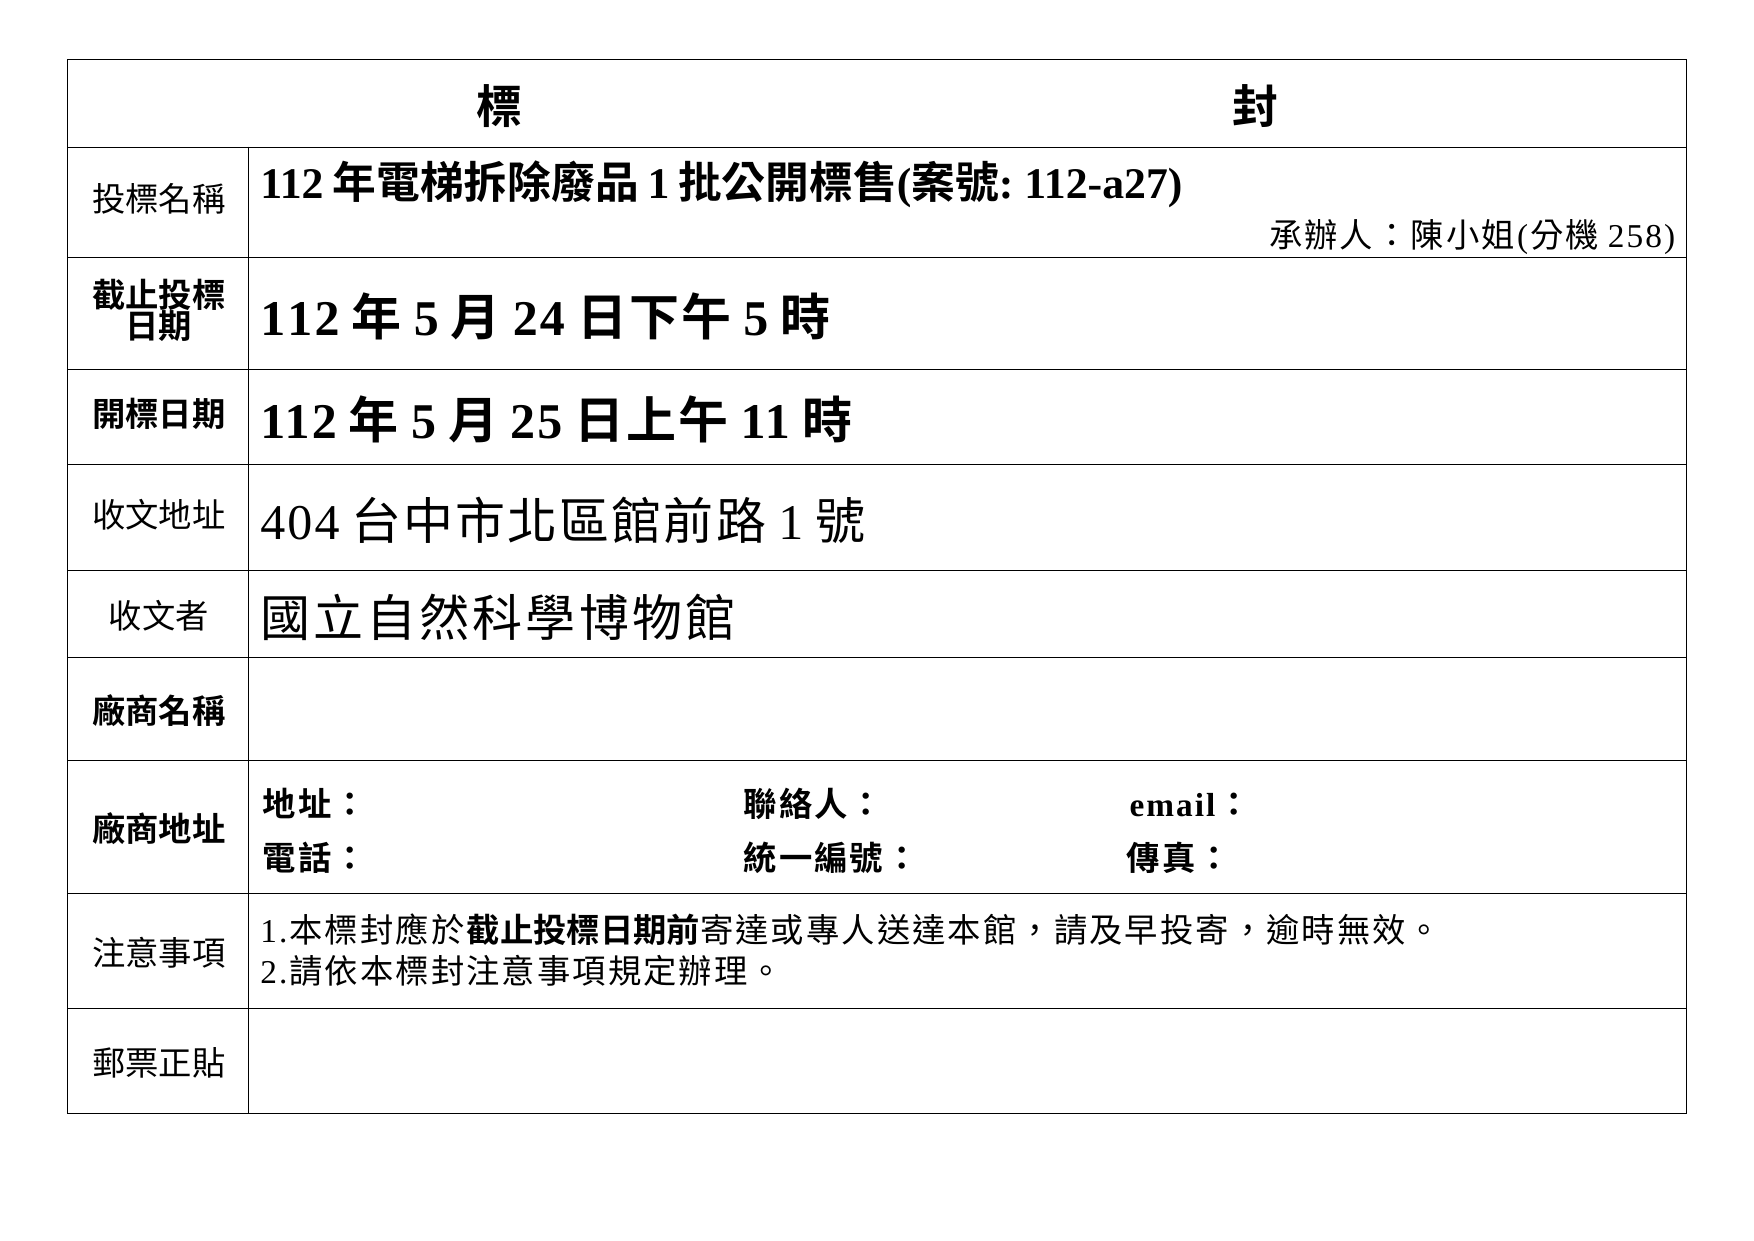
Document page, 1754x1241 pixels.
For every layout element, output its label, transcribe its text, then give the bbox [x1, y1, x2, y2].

table_cell 112年5月24日下午5時 [249, 258, 1686, 368]
table_cell 注意事項 [68, 894, 248, 1007]
table_cell 112年5月25日上午11時 [249, 370, 1686, 464]
table_cell 國立自然科學博物館 [249, 571, 1686, 657]
table_cell 1.本標封應於截止投標日期前寄達或專人送達本館，請及早投寄，逾時無效。 2.請依本標封注意事項規定辦理。 [249, 894, 1686, 1007]
table_cell 廠商名稱 [68, 658, 248, 760]
table_cell 開標日期 [68, 370, 248, 464]
table_header 標 封 [68, 60, 1686, 147]
table_cell 收文地址 [68, 465, 248, 570]
table_cell 郵票正貼 [68, 1009, 248, 1112]
table_cell 收文者 [68, 571, 248, 657]
table_cell 廠商地址 [68, 761, 248, 893]
table_cell [249, 1009, 1686, 1112]
table_cell 投標名稱 [68, 148, 248, 257]
table_cell 地址： 聯絡人： email： 電話： 統一編號： 傳真： [249, 761, 1686, 893]
table_cell 404台中市北區館前路1號 [249, 465, 1686, 570]
table_cell 截止投標日期 [68, 258, 248, 368]
table_cell 112年電梯拆除廢品1批公開標售(案號: 112-a27) 承辦人：陳小姐(分機258) [249, 148, 1686, 257]
table_cell [249, 658, 1686, 760]
